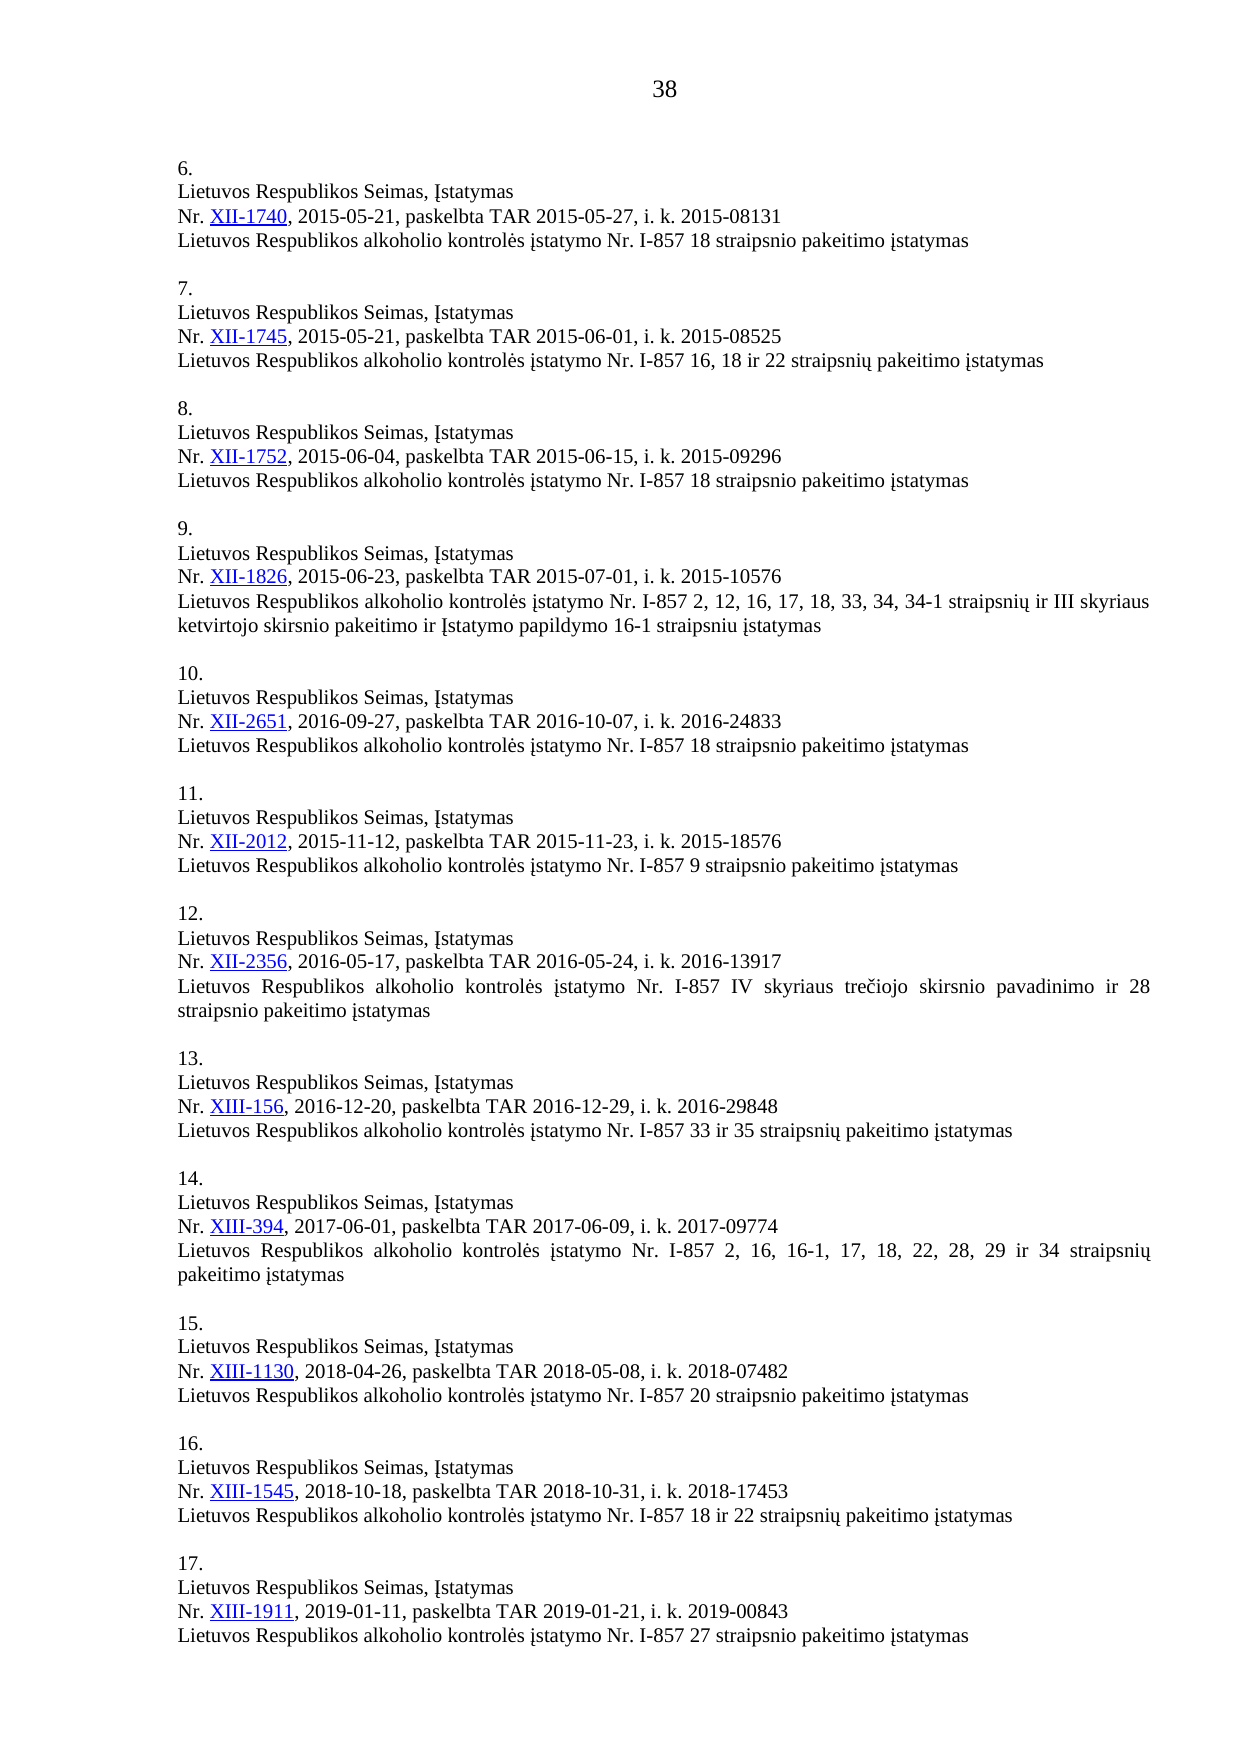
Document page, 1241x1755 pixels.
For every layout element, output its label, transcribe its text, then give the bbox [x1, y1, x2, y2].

text Nr. XII-1752, 2015-06-04, paskelbta TAR 2015-06-15, i. k. 2015-09296 [177, 444, 1152, 468]
text 6. [177, 155, 1152, 179]
text Lietuvos Respublikos alkoholio kontrolės įstatymo Nr. I-857 IV skyriaus trečiojo skirsnio pavadinimo ir 28 straipsnio pakeitimo įstatymas [177, 973, 1152, 1022]
text Lietuvos Respublikos alkoholio kontrolės įstatymo Nr. I-857 18 ir 22 straipsnių pakeitimo įstatymas [177, 1503, 1152, 1527]
text Lietuvos Respublikos alkoholio kontrolės įstatymo Nr. I-857 9 straipsnio pakeitimo įstatymas [177, 853, 1152, 877]
text Lietuvos Respublikos alkoholio kontrolės įstatymo Nr. I-857 20 straipsnio pakeitimo įstatymas [177, 1383, 1152, 1407]
text Nr. XIII-394, 2017-06-01, paskelbta TAR 2017-06-09, i. k. 2017-09774 [177, 1214, 1152, 1238]
text Lietuvos Respublikos Seimas, Įstatymas [177, 685, 1152, 709]
text Nr. XII-2012, 2015-11-12, paskelbta TAR 2015-11-23, i. k. 2015-18576 [177, 829, 1152, 853]
text Lietuvos Respublikos alkoholio kontrolės įstatymo Nr. I-857 2, 12, 16, 17, 18, 33, 34, 34-1 straipsnių ir III skyriaus ketvirtojo skirsnio pakeitimo ir Įstatymo papildymo 16-1 straipsniu įstatymas [177, 588, 1152, 637]
text Nr. XII-1745, 2015-05-21, paskelbta TAR 2015-06-01, i. k. 2015-08525 [177, 324, 1152, 348]
text 15. [177, 1310, 1152, 1334]
text Lietuvos Respublikos alkoholio kontrolės įstatymo Nr. I-857 16, 18 ir 22 straipsnių pakeitimo įstatymas [177, 348, 1152, 372]
text 14. [177, 1166, 1152, 1190]
text Lietuvos Respublikos Seimas, Įstatymas [177, 1190, 1152, 1214]
text Nr. XII-1826, 2015-06-23, paskelbta TAR 2015-07-01, i. k. 2015-10576 [177, 564, 1152, 588]
text Lietuvos Respublikos Seimas, Įstatymas [177, 179, 1152, 203]
text Nr. XIII-1545, 2018-10-18, paskelbta TAR 2018-10-31, i. k. 2018-17453 [177, 1479, 1152, 1503]
text Nr. XII-1740, 2015-05-21, paskelbta TAR 2015-05-27, i. k. 2015-08131 [177, 203, 1152, 228]
text Lietuvos Respublikos Seimas, Įstatymas [177, 925, 1152, 949]
text Lietuvos Respublikos Seimas, Įstatymas [177, 300, 1152, 324]
text Lietuvos Respublikos Seimas, Įstatymas [177, 1070, 1152, 1094]
text Lietuvos Respublikos alkoholio kontrolės įstatymo Nr. I-857 18 straipsnio pakeitimo įstatymas [177, 228, 1152, 252]
text Lietuvos Respublikos Seimas, Įstatymas [177, 1575, 1152, 1599]
text Lietuvos Respublikos Seimas, Įstatymas [177, 805, 1152, 829]
text Nr. XIII-1130, 2018-04-26, paskelbta TAR 2018-05-08, i. k. 2018-07482 [177, 1358, 1152, 1383]
text Lietuvos Respublikos alkoholio kontrolės įstatymo Nr. I-857 27 straipsnio pakeitimo įstatymas [177, 1623, 1152, 1647]
text 12. [177, 901, 1152, 925]
text Nr. XIII-156, 2016-12-20, paskelbta TAR 2016-12-29, i. k. 2016-29848 [177, 1094, 1152, 1118]
text 8. [177, 396, 1152, 420]
text Lietuvos Respublikos alkoholio kontrolės įstatymo Nr. I-857 18 straipsnio pakeitimo įstatymas [177, 733, 1152, 757]
text Lietuvos Respublikos alkoholio kontrolės įstatymo Nr. I-857 33 ir 35 straipsnių pakeitimo įstatymas [177, 1118, 1152, 1142]
text 11. [177, 781, 1152, 805]
text 7. [177, 276, 1152, 300]
text Lietuvos Respublikos Seimas, Įstatymas [177, 540, 1152, 564]
text 13. [177, 1046, 1152, 1070]
text Nr. XII-2356, 2016-05-17, paskelbta TAR 2016-05-24, i. k. 2016-13917 [177, 949, 1152, 973]
text Lietuvos Respublikos Seimas, Įstatymas [177, 420, 1152, 444]
text 17. [177, 1551, 1152, 1575]
text Nr. XIII-1911, 2019-01-11, paskelbta TAR 2019-01-21, i. k. 2019-00843 [177, 1599, 1152, 1623]
text Lietuvos Respublikos Seimas, Įstatymas [177, 1334, 1152, 1358]
text Nr. XII-2651, 2016-09-27, paskelbta TAR 2016-10-07, i. k. 2016-24833 [177, 709, 1152, 733]
text 9. [177, 516, 1152, 540]
text Lietuvos Respublikos alkoholio kontrolės įstatymo Nr. I-857 18 straipsnio pakeitimo įstatymas [177, 468, 1152, 492]
text 16. [177, 1431, 1152, 1455]
text Lietuvos Respublikos Seimas, Įstatymas [177, 1455, 1152, 1479]
text 10. [177, 661, 1152, 685]
text Lietuvos Respublikos alkoholio kontrolės įstatymo Nr. I-857 2, 16, 16-1, 17, 18, 22, 28, 29 ir 34 straipsnių pakeitimo įstatymas [177, 1238, 1152, 1286]
